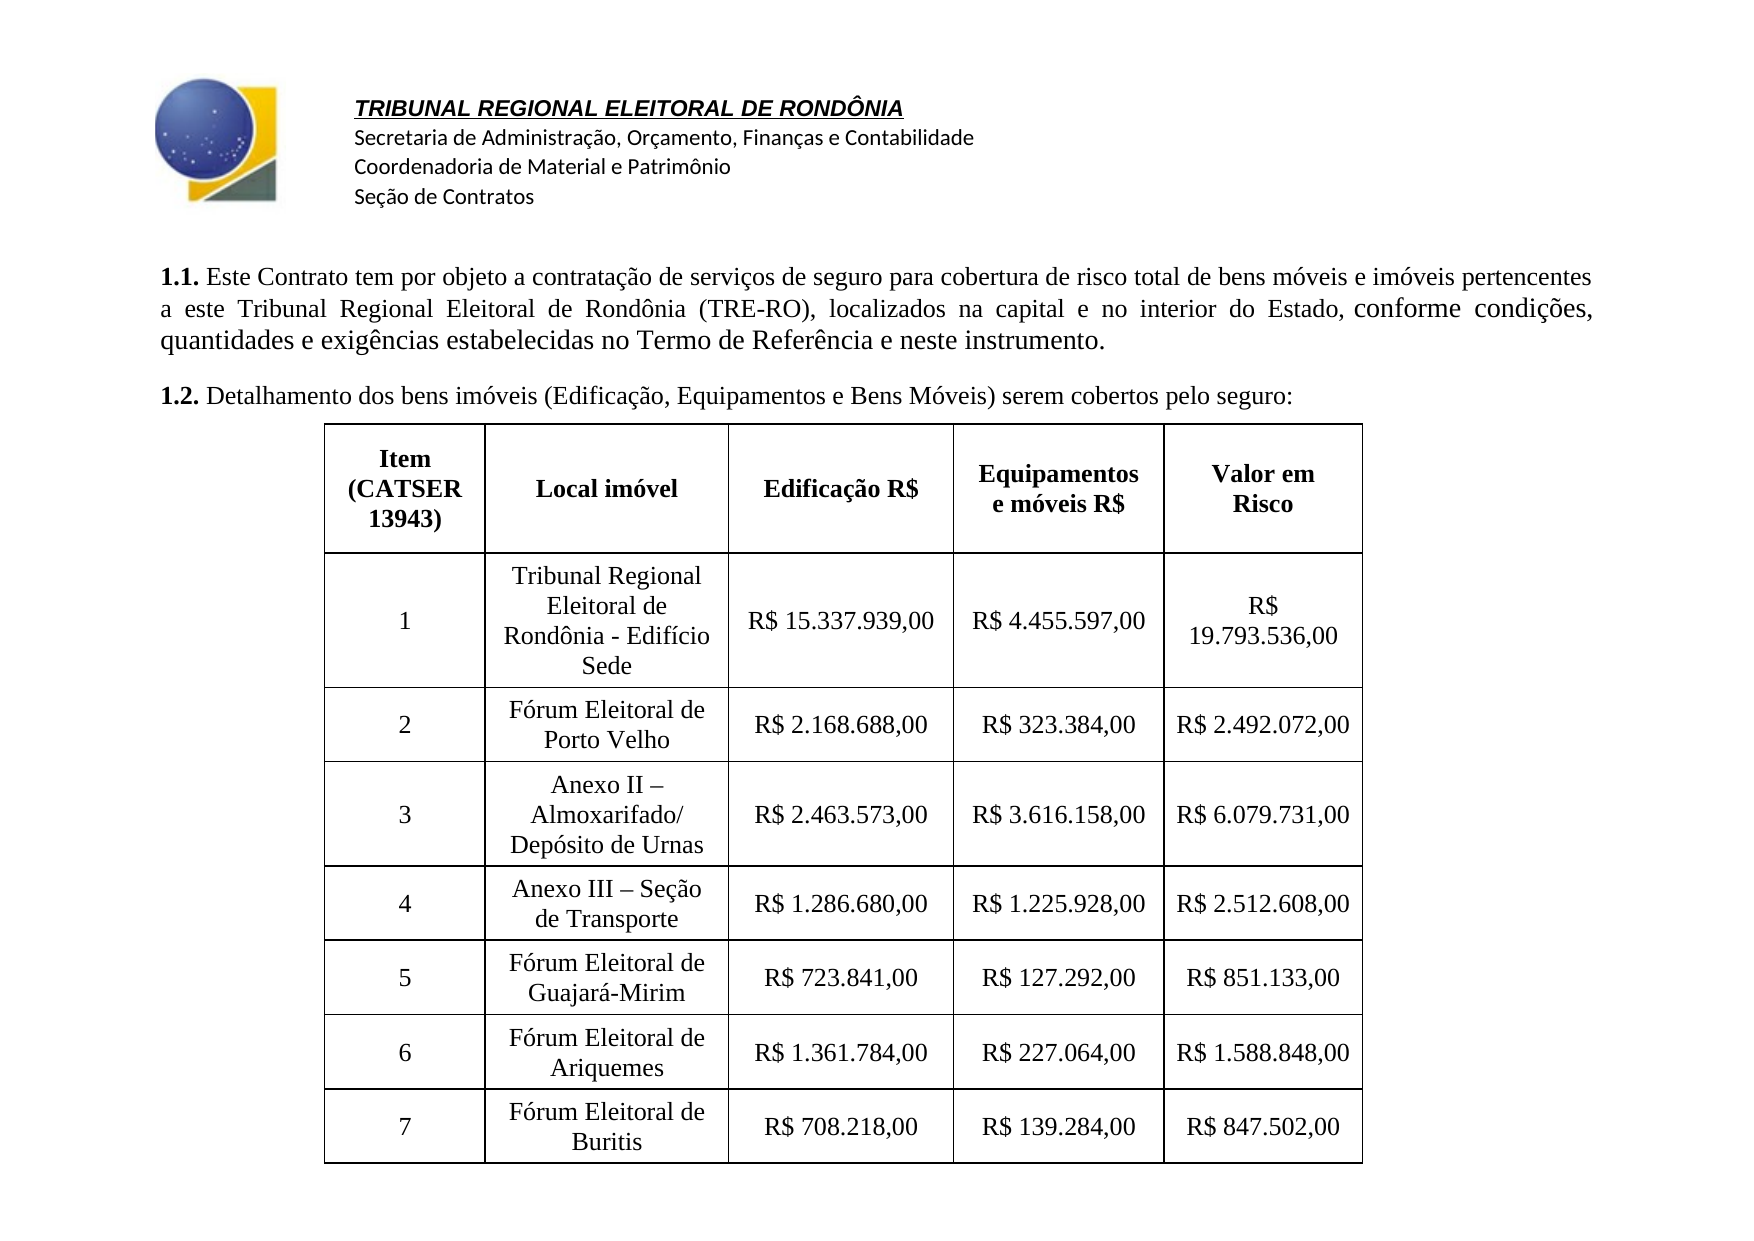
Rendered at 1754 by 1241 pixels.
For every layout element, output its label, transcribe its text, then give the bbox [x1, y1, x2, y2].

table_cell R$ 6.079.731,00 [1165, 762, 1362, 865]
table_cell R$ 4.455.597,00 [954, 554, 1163, 686]
table_cell R$ 3.616.158,00 [954, 762, 1163, 865]
table_cell 2 [325, 688, 484, 761]
table_cell R$ 1.286.680,00 [729, 867, 953, 939]
table_cell R$ 19.793.536,00 [1165, 554, 1362, 686]
table_cell R$ 227.064,00 [954, 1015, 1163, 1088]
table_cell Fórum Eleitoral de Buritis [486, 1090, 728, 1162]
text 1.1. Este Contrato tem por objeto a contratação de serviços de seguro para cobertura de risco total de bens móveis e imóveis pertencentes a este Tribunal Regional Eleitoral de Rondônia (TRE-RO), localizados na capital e no interior do Estado, conforme condições, quantidades e exigências estabelecidas no Termo de Referência e neste instrumento. [160, 261, 1594, 355]
table_cell R$ 1.588.848,00 [1165, 1015, 1362, 1088]
table_cell R$ 708.218,00 [729, 1090, 953, 1162]
table_cell Fórum Eleitoral de Ariquemes [486, 1015, 728, 1088]
table_cell R$ 2.463.573,00 [729, 762, 953, 865]
table_header Equipamentos e móveis R$ [954, 425, 1163, 552]
table_cell R$ 2.168.688,00 [729, 688, 953, 761]
table_cell R$ 1.361.784,00 [729, 1015, 953, 1088]
table_cell R$ 139.284,00 [954, 1090, 1163, 1162]
table_cell 4 [325, 867, 484, 939]
table_cell R$ 723.841,00 [729, 941, 953, 1013]
table_cell R$ 127.292,00 [954, 941, 1163, 1013]
table_cell R$ 847.502,00 [1165, 1090, 1362, 1162]
table_cell Fórum Eleitoral de Guajará-Mirim [486, 941, 728, 1013]
table_cell 6 [325, 1015, 484, 1088]
table_cell 3 [325, 762, 484, 865]
text 1.2. Detalhamento dos bens imóveis (Edificação, Equipamentos e Bens Móveis) serem cobertos pelo seguro: [160, 380, 1594, 410]
table_cell R$ 2.492.072,00 [1165, 688, 1362, 761]
table_cell 7 [325, 1090, 484, 1162]
table_cell R$ 1.225.928,00 [954, 867, 1163, 939]
table_cell Anexo III – Seção de Transporte [486, 867, 728, 939]
table_cell 5 [325, 941, 484, 1013]
table_header Item (CATSER 13943) [325, 425, 484, 552]
table_header Edificação R$ [729, 425, 953, 552]
table_cell Anexo II – Almoxarifado/ Depósito de Urnas [486, 762, 728, 865]
table_cell R$ 323.384,00 [954, 688, 1163, 761]
table_header Local imóvel [486, 425, 728, 552]
table_cell Fórum Eleitoral de Porto Velho [486, 688, 728, 761]
table_cell Tribunal Regional Eleitoral de Rondônia - Edifício Sede [486, 554, 728, 686]
table_cell R$ 851.133,00 [1165, 941, 1362, 1013]
table_cell R$ 15.337.939,00 [729, 554, 953, 686]
table_cell 1 [325, 554, 484, 686]
table_header Valor em Risco [1165, 425, 1362, 552]
table_cell R$ 2.512.608,00 [1165, 867, 1362, 939]
